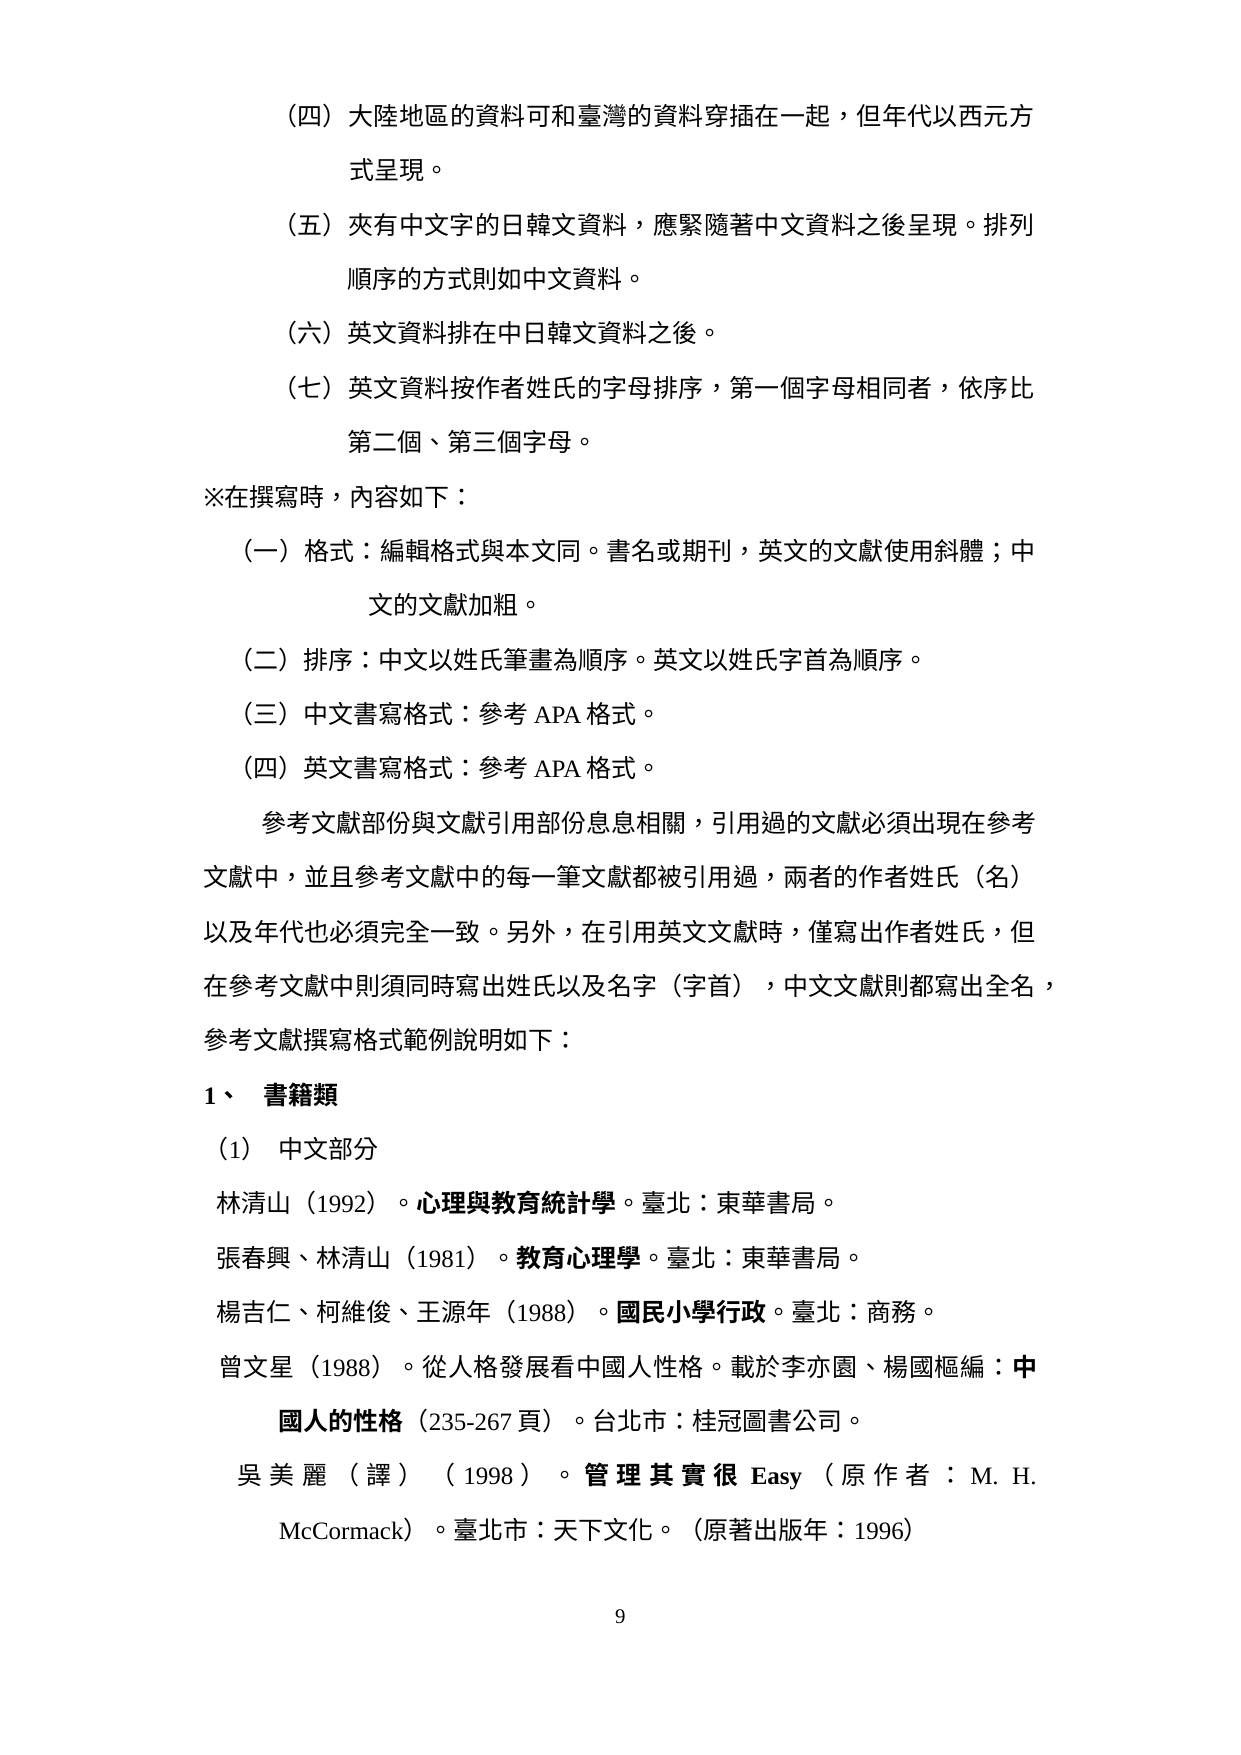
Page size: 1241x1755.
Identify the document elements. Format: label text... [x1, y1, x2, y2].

text 林清山（1992）。心理與教育統計學。臺北：東華書局。 [203, 1184, 1037, 1220]
list 書籍類 [203, 1075, 1037, 1111]
text 吳美麗（譯）（1998）。管理其實很Easy（原作者：M. H. McCormack）。臺北市：天下文化。（原著出版年：1996） [203, 1456, 1037, 1546]
text （五）夾有中文字的日韓文資料，應緊隨著中文資料之後呈現。排列順序的方式則如中文資料。 [272, 205, 1037, 296]
text （二）排序：中文以姓氏筆畫為順序。英文以姓氏字首為順序。 [203, 640, 1037, 676]
text 張春興、林清山（1981）。教育心理學。臺北：東華書局。 [203, 1238, 1037, 1274]
text 曾文星（1988）。從人格發展看中國人性格。載於李亦園、楊國樞編：中國人的性格（235-267頁）。台北市：桂冠圖書公司。 [203, 1347, 1037, 1438]
text （一）格式：編輯格式與本文同。書名或期刊，英文的文獻使用斜體；中文的文獻加粗。 [228, 531, 1037, 622]
text （四）英文書寫格式：參考APA格式。 [203, 749, 1037, 785]
text 楊吉仁、柯維俊、王源年（1988）。國民小學行政。臺北：商務。 [203, 1293, 1037, 1329]
text （三）中文書寫格式：參考APA格式。 [203, 694, 1037, 731]
text （七）英文資料按作者姓氏的字母排序，第一個字母相同者，依序比第二個、第三個字母。 [272, 368, 1037, 459]
text （四）大陸地區的資料可和臺灣的資料穿插在一起，但年代以西元方式呈現。 [272, 96, 1037, 187]
text 參考文獻部份與文獻引用部份息息相關，引用過的文獻必須出現在參考文獻中，並且參考文獻中的每一筆文獻都被引用過，兩者的作者姓氏（名）以及年代也必須完全一致。另外，在引用英文文獻時，僅寫出作者姓氏，但在參考文獻中則須同時寫出姓氏以及名字（字首），中文文獻則都寫出全名，參考文獻撰寫格式範例說明如下： [203, 803, 1037, 1057]
list 中文部分 [203, 1129, 1037, 1166]
text ※在撰寫時，內容如下： [203, 477, 1037, 513]
text （六）英文資料排在中日韓文資料之後。 [272, 314, 1037, 350]
